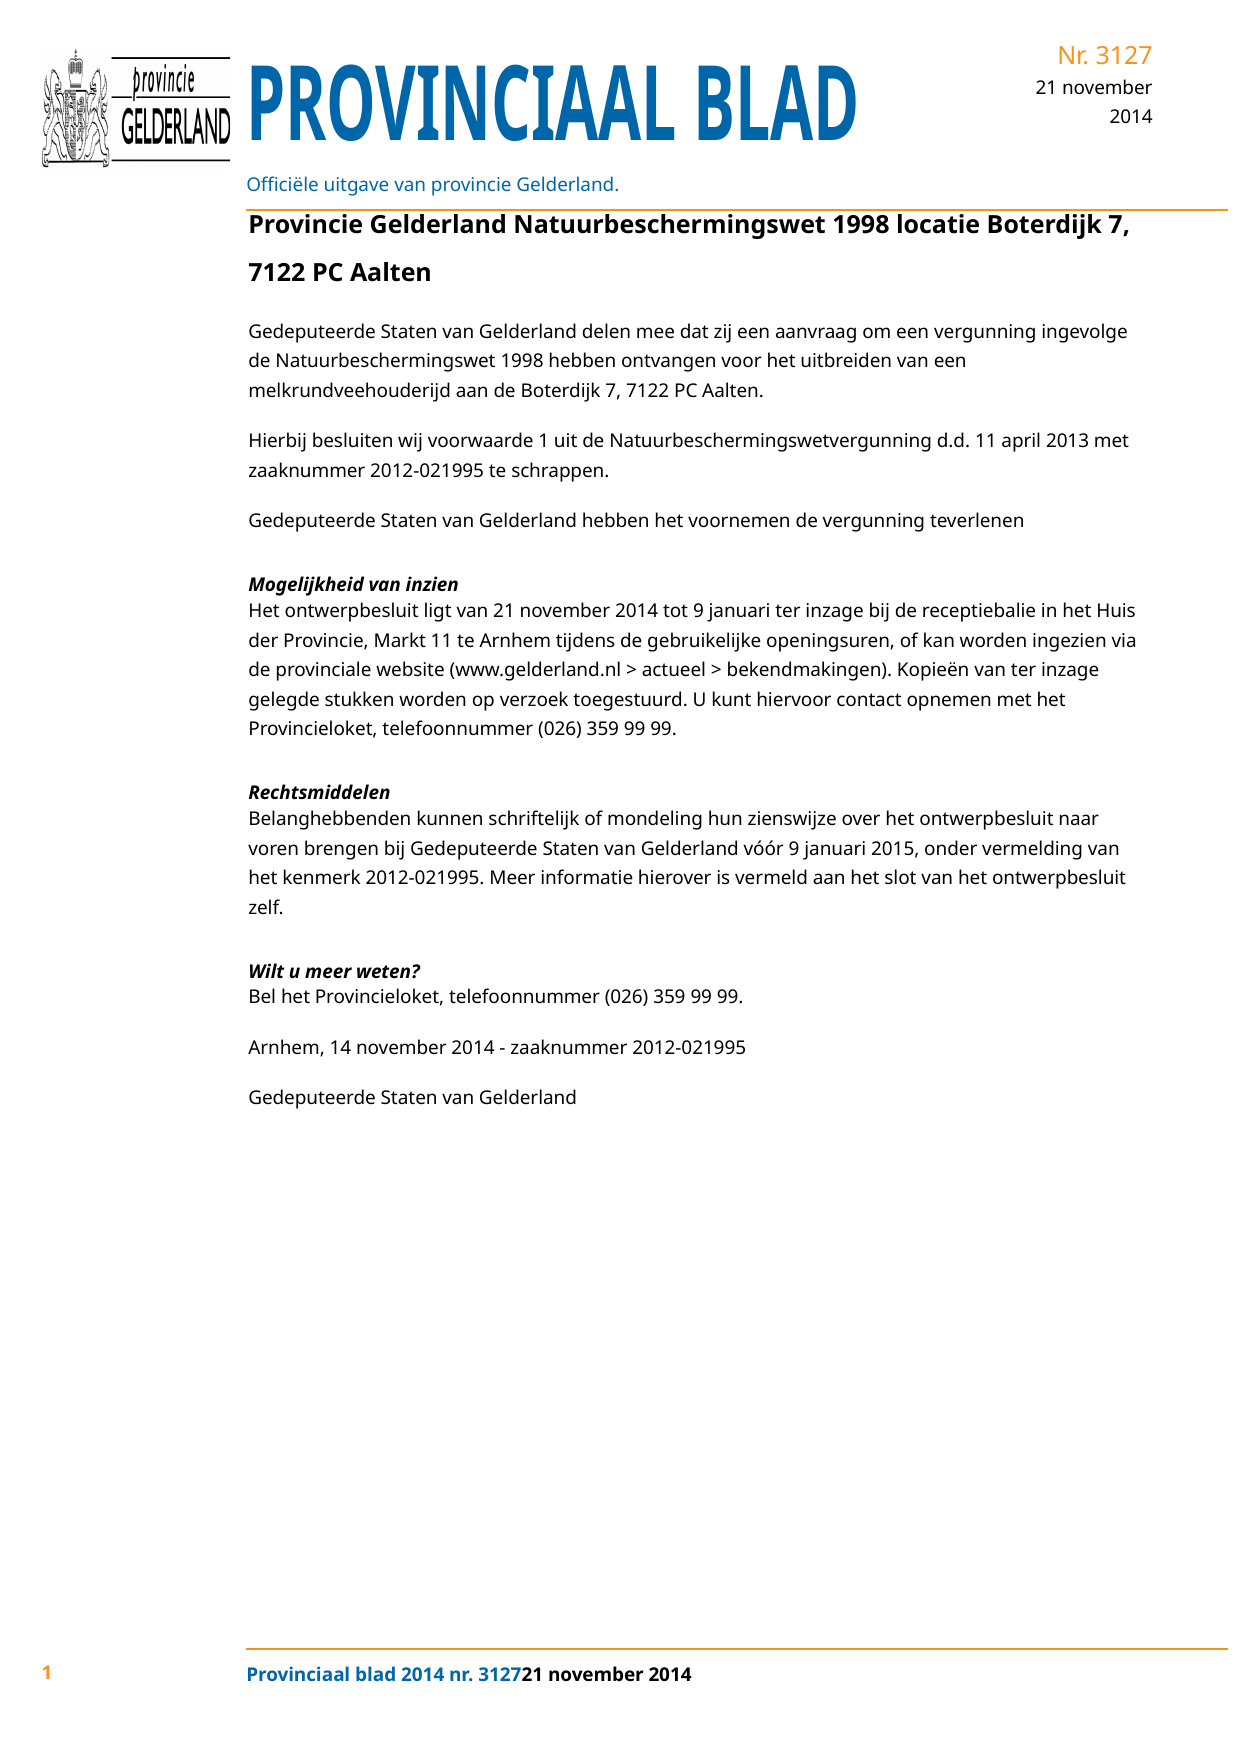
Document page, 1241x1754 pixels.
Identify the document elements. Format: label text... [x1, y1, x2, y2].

text Het ontwerpbesluit ligt van 21 november 2014 tot 9 januari ter inzage bij de receptiebalie in het Huis der Provincie, Markt 11 te Arnhem tijdens de gebruikelijke openingsuren, of kan worden ingezien via de provinciale website (www.gelderland.nl > actueel > bekendmakingen). Kopieën van ter inzage gelegde stukken worden op verzoek toegestuurd. U kunt hiervoor contact opnemen met het Provincieloket, telefoonnummer (026) 359 99 99. [248, 597, 1152, 741]
text Gedeputeerde Staten van Gelderland hebben het voornemen de vergunning teverlenen [248, 507, 1152, 533]
text Wilt u meer weten? [248, 958, 1152, 984]
text Arnhem, 14 november 2014 - zaaknummer 2012-021995 [248, 1034, 1152, 1060]
text Hierbij besluiten wij voorwaarde 1 uit de Natuurbeschermingswetvergunning d.d. 11 april 2013 met zaaknummer 2012-021995 te schrappen. [248, 427, 1152, 483]
picture [41, 47, 231, 172]
text Rechtsmiddelen [248, 779, 1152, 805]
text Provincie Gelderland Natuurbeschermingswet 1998 locatie Boterdijk 7, 7122 PC Aalten [248, 211, 1152, 288]
text Belanghebbenden kunnen schriftelijk of mondeling hun zienswijze over het ontwerpbesluit naar voren brengen bij Gedeputeerde Staten van Gelderland vóór 9 januari 2015, onder vermelding van het kenmerk 2012-021995. Meer informatie hierover is vermeld aan het slot van het ontwerpbesluit zelf. [248, 805, 1152, 920]
text Gedeputeerde Staten van Gelderland [248, 1084, 1152, 1110]
text Bel het Provincieloket, telefoonnummer (026) 359 99 99. [248, 984, 1152, 1009]
text Mogelijkheid van inzien [248, 571, 1152, 597]
text Gedeputeerde Staten van Gelderland delen mee dat zij een aanvraag om een vergunning ingevolge de Natuurbeschermingswet 1998 hebben ontvangen voor het uitbreiden van een melkrundveehouderijd aan de Boterdijk 7, 7122 PC Aalten. [248, 318, 1152, 403]
